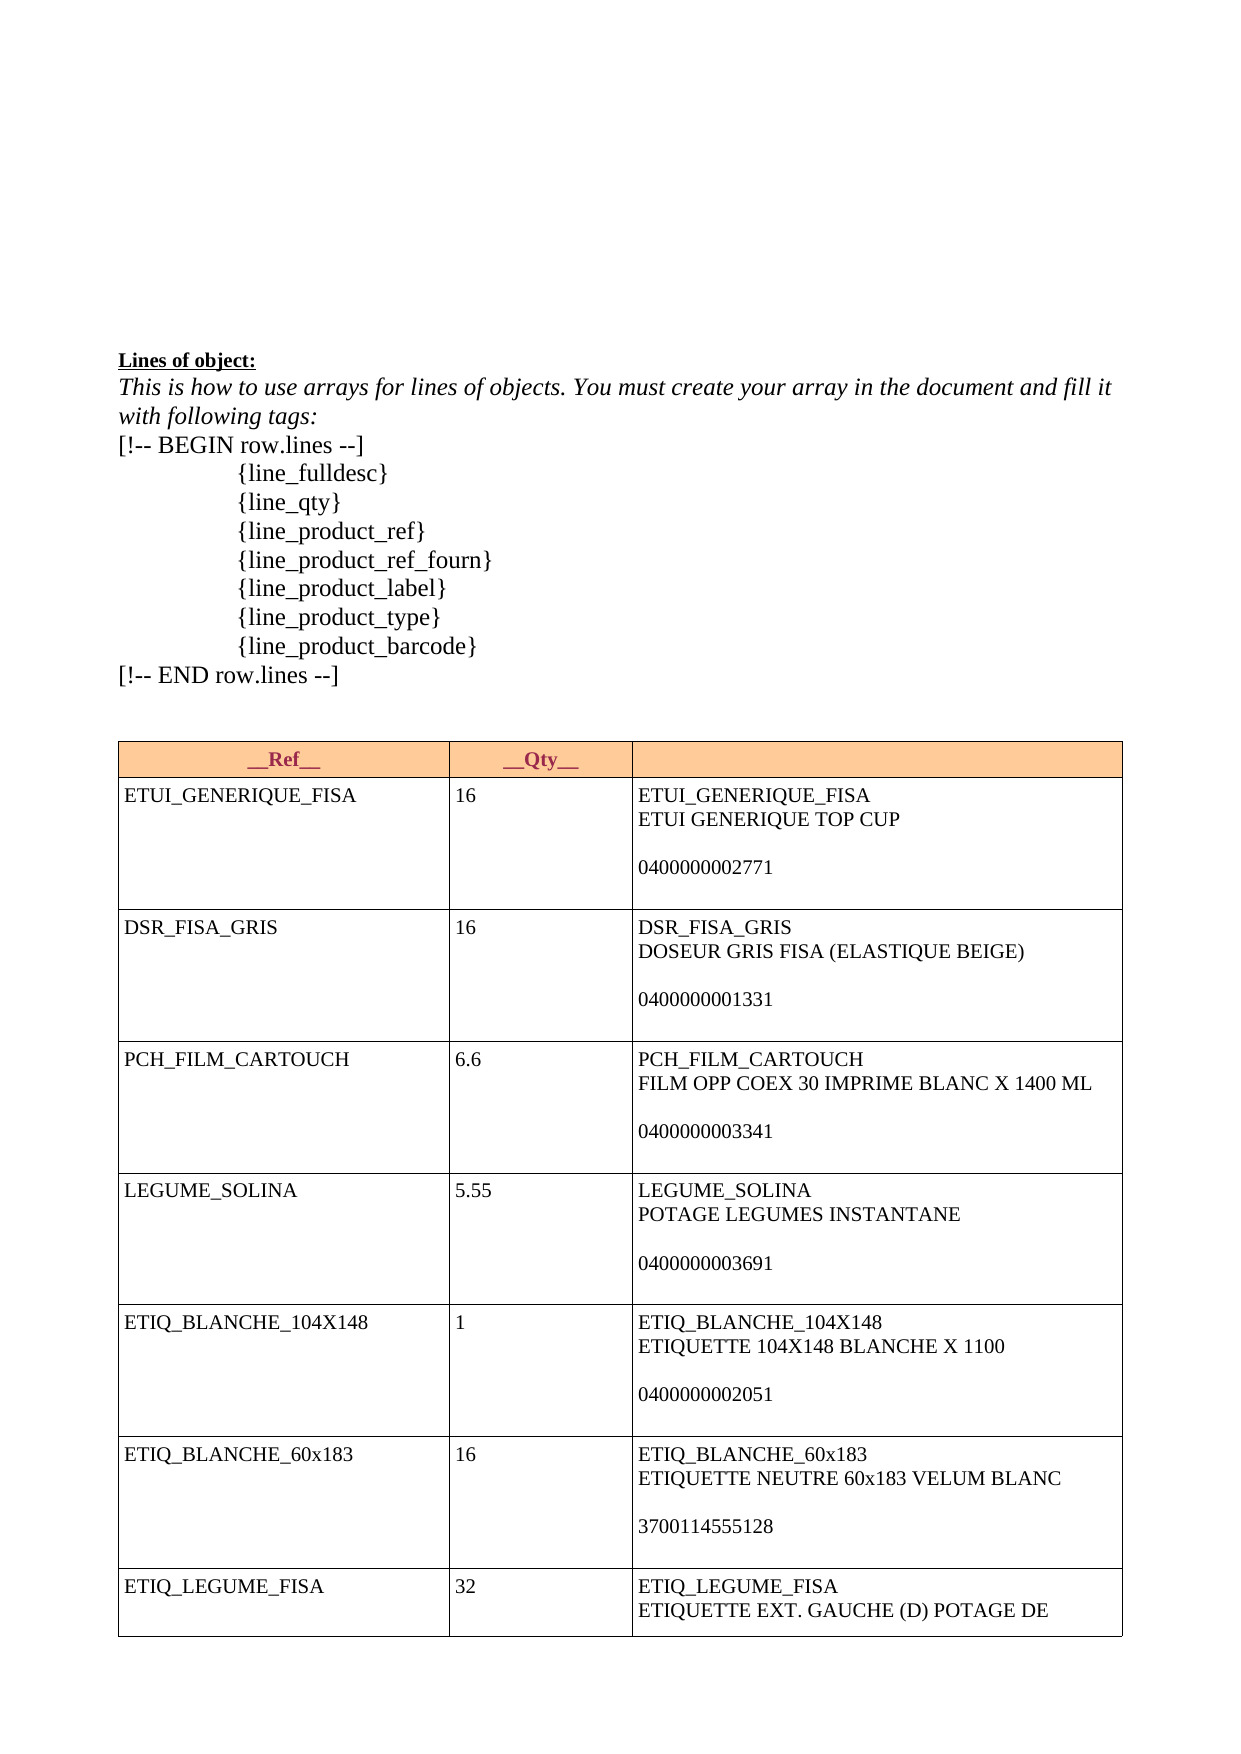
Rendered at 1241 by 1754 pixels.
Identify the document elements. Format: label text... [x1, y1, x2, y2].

table_cell 6.6 [450, 1042, 632, 1173]
table_cell ETUI_GENERIQUE_FISA ETUI GENERIQUE TOP CUP 0400000002771 [633, 778, 1122, 909]
text {line_qty} [118, 487, 1122, 516]
text {line_product_ref_fourn} [118, 545, 1122, 573]
table_cell ETUI_GENERIQUE_FISA [119, 778, 449, 909]
text {line_product_type} [118, 602, 1122, 631]
text This is how to use arrays for lines of objects. You must create your array in the document and fill it with following tags: [118, 372, 1122, 430]
table_cell PCH_FILM_CARTOUCH FILM OPP COEX 30 IMPRIME BLANC X 1400 ML 0400000003341 [633, 1042, 1122, 1173]
table_header [633, 742, 1122, 777]
table_cell DSR_FISA_GRIS [119, 910, 449, 1041]
table_cell 32 [450, 1569, 632, 1636]
table_cell 5.55 [450, 1174, 632, 1304]
table_cell 16 [450, 778, 632, 909]
table_cell 16 [450, 1437, 632, 1568]
text [!-- END row.lines --] [118, 660, 1122, 688]
table_cell DSR_FISA_GRIS DOSEUR GRIS FISA (ELASTIQUE BEIGE) 0400000001331 [633, 910, 1122, 1041]
table_header __Qty__ [450, 742, 632, 777]
text Lines of object: [118, 348, 1122, 372]
table_cell LEGUME_SOLINA [119, 1174, 449, 1304]
table_cell 1 [450, 1305, 632, 1436]
table_cell ETIQ_LEGUME_FISA [119, 1569, 449, 1636]
table_cell ETIQ_BLANCHE_104X148 ETIQUETTE 104X148 BLANCHE X 1100 0400000002051 [633, 1305, 1122, 1436]
table_cell ETIQ_BLANCHE_60x183 [119, 1437, 449, 1568]
text {line_product_barcode} [118, 631, 1122, 660]
table_cell LEGUME_SOLINA POTAGE LEGUMES INSTANTANE 0400000003691 [633, 1174, 1122, 1304]
table_cell ETIQ_BLANCHE_104X148 [119, 1305, 449, 1436]
table_cell 16 [450, 910, 632, 1041]
text {line_product_label} [118, 573, 1122, 602]
table_cell ETIQ_LEGUME_FISA ETIQUETTE EXT. GAUCHE (D) POTAGE DE [633, 1569, 1122, 1636]
text {line_product_ref} [118, 516, 1122, 545]
text [!-- BEGIN row.lines --] [118, 430, 1122, 458]
table_cell ETIQ_BLANCHE_60x183 ETIQUETTE NEUTRE 60x183 VELUM BLANC 3700114555128 [633, 1437, 1122, 1568]
text {line_fulldesc} [118, 458, 1122, 487]
table_cell PCH_FILM_CARTOUCH [119, 1042, 449, 1173]
table_header __Ref__ [119, 742, 449, 777]
